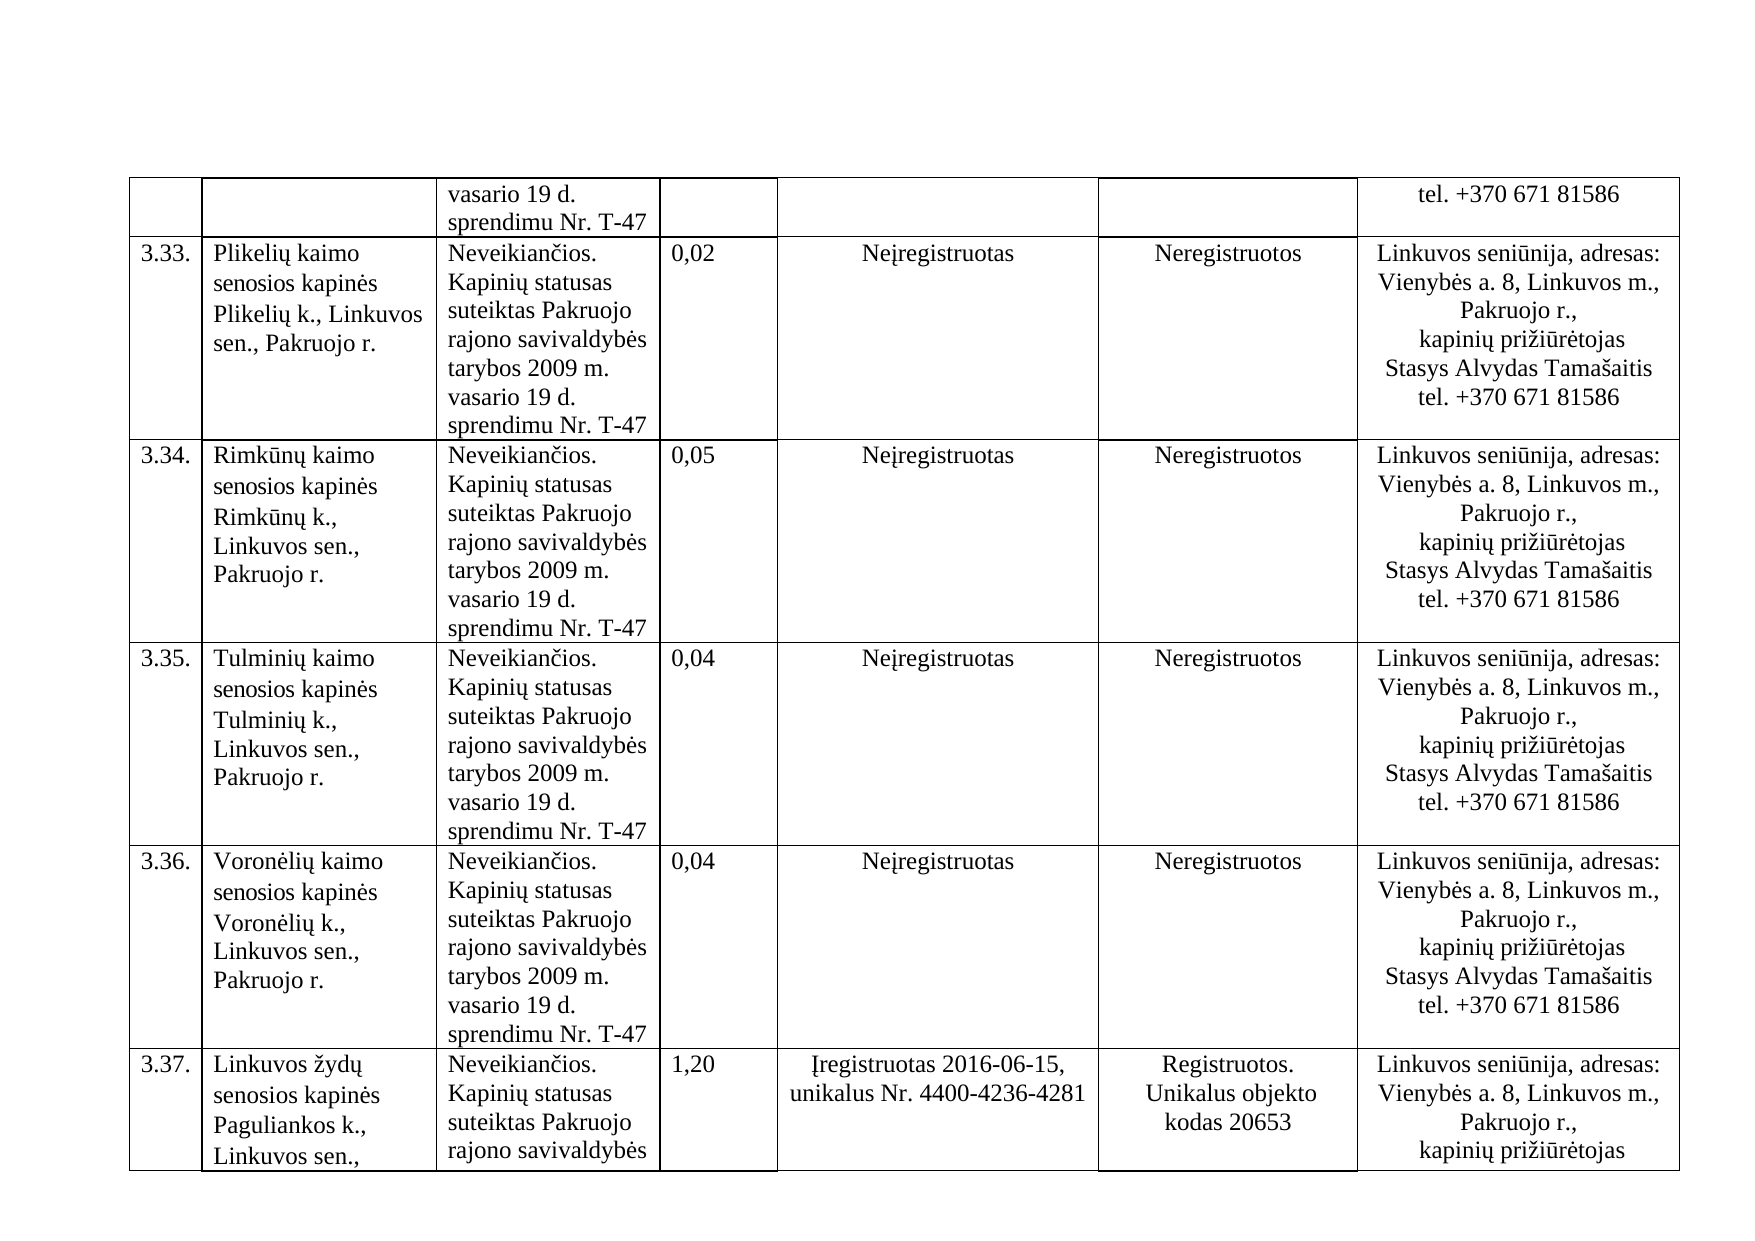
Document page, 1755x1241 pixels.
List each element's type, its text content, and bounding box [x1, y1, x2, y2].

table_cell 3.34. [130, 440, 201, 642]
table_cell 1,20 [661, 1049, 777, 1170]
table_cell Neregistruotos [1099, 643, 1357, 845]
table_cell Linkuvos seniūnija, adresas: Vienybės a. 8, Linkuvos m., Pakruojo r., kapinių prižiūrėtojas Stasys Alvydas Tamašaitis tel. +370 671 81586 [1358, 440, 1679, 642]
table_cell Neveikiančios. Kapinių statusas suteiktas Pakruojo rajono savivaldybės tarybos 2009 m. vasario 19 d. sprendimu Nr. T-47 [437, 1049, 659, 1170]
table_cell 3.33. [130, 237, 201, 439]
table_cell Linkuvos seniūnija, adresas: Vienybės a. 8, Linkuvos m., Pakruojo r., kapinių prižiūrėtojas Stasys Alvydas Tamašaitis tel. +370 671 81586 [1358, 643, 1679, 845]
table_cell Neregistruotos [1099, 238, 1357, 439]
table_cell Linkuvos seniūnija, adresas: Vienybės a. 8, Linkuvos m., Pakruojo r., kapinių prižiūrėtojas [1358, 1049, 1679, 1170]
table_cell Neįregistruotas [778, 846, 1098, 1047]
table_cell 3.35. [130, 643, 201, 845]
table_cell 0,02 [661, 238, 777, 439]
table_cell Tulminių kaimo senosios kapinės Tulminių k., Linkuvos sen., Pakruojo r. [203, 643, 436, 845]
table_cell 0,05 [661, 441, 777, 642]
table_cell Linkuvos seniūnija, adresas: Vienybės a. 8, Linkuvos m., Pakruojo r., kapinių prižiūrėtojas Stasys Alvydas Tamašaitis tel. +370 671 81586 [1358, 846, 1679, 1047]
table_cell Neįregistruotas [778, 440, 1098, 642]
table_cell Neįregistruotas [778, 643, 1098, 845]
table_cell [130, 178, 201, 236]
table_cell 3.36. [130, 846, 201, 1047]
table_cell Neregistruotos [1099, 441, 1357, 642]
table_cell [778, 178, 1098, 236]
table_cell Plikelių kaimo senosios kapinės Plikelių k., Linkuvos sen., Pakruojo r. [203, 238, 436, 439]
table_cell Neregistruotos [1099, 846, 1357, 1047]
table_cell [1099, 179, 1357, 236]
table_cell Mūravoto kaimo senosios kapinės Mūravoto k., Linkuvos sen., Pakruojo r. [203, 179, 436, 236]
table_cell Neįregistruotas [778, 237, 1098, 439]
table_cell Linkuvos seniūnija, adresas: Vienybės a. 8, Linkuvos m., Pakruojo r., kapinių prižiūrėtojas Stasys Alvydas Tamašaitis tel. +370 671 81586 [1358, 237, 1679, 439]
table_cell 0,04 [661, 643, 777, 845]
table_cell tel. +370 671 81586 [1358, 178, 1679, 236]
table_cell Rimkūnų kaimo senosios kapinės Rimkūnų k., Linkuvos sen., Pakruojo r. [203, 441, 436, 642]
table_cell [661, 179, 777, 236]
table_cell Voronėlių kaimo senosios kapinės Voronėlių k., Linkuvos sen., Pakruojo r. [203, 846, 436, 1047]
table_cell 0,04 [661, 846, 777, 1047]
table_cell Įregistruotas 2016-06-15, unikalus Nr. 4400-4236-4281 [778, 1049, 1098, 1170]
table_cell 3.37. [130, 1049, 201, 1170]
table_cell Registruotos. Unikalus objekto kodas 20653 [1099, 1049, 1357, 1170]
